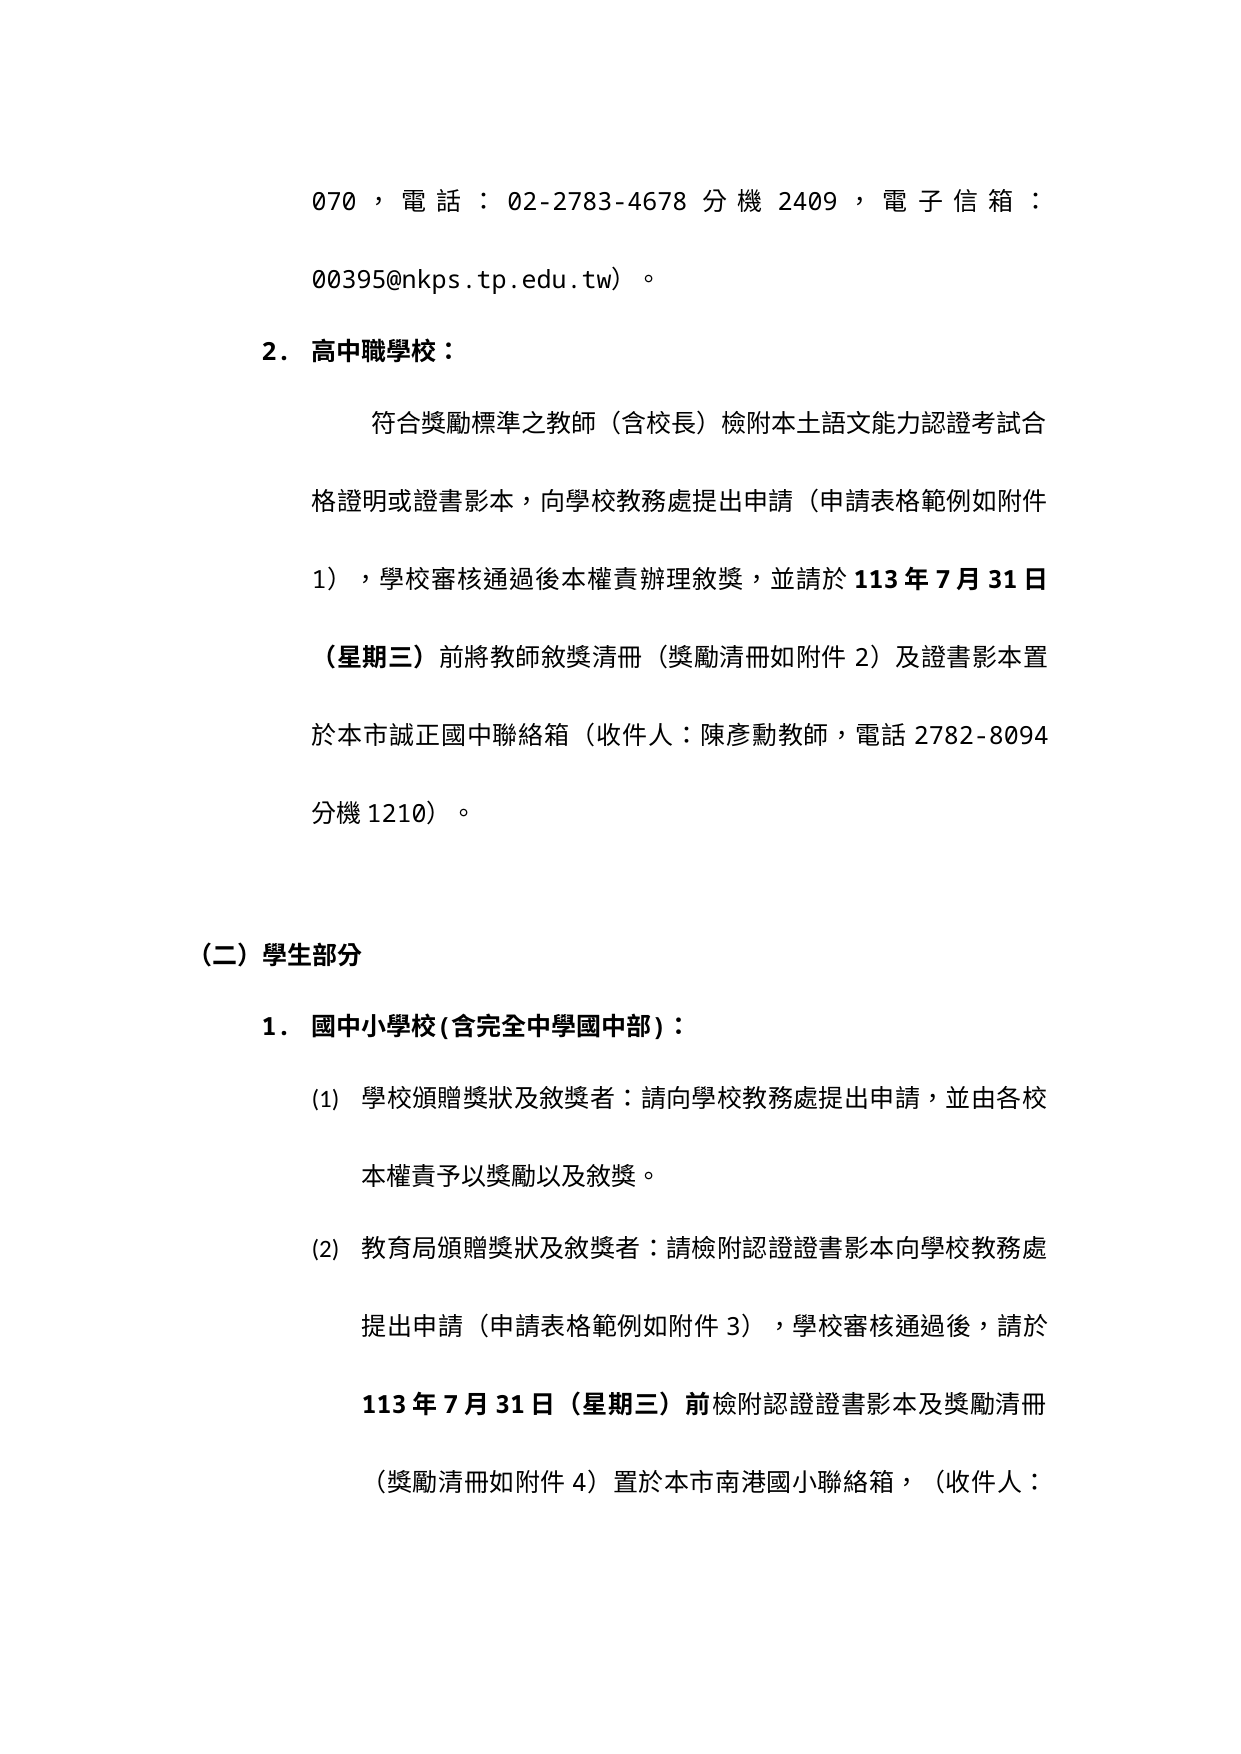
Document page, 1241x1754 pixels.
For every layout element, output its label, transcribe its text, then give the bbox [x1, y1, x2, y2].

list 高中職學校： [261, 308, 1048, 370]
text 符合獎勵標準之教師（含校長）檢附本土語文能力認證考試合格證明或證書影本，向學校教務處提出申請（申請表格範例如附件1），學校審核通過後本權責辦理敘獎，並請於113年7月31日（星期三）前將教師敘獎清冊（獎勵清冊如附件2）及證書影本置於本市南港國小聯絡箱，（收件人：傅鈺惠專案教師，聯絡箱號碼：070，電話：02-2783-4678分機2409，電子信箱：00395@nkps.tp.edu.tw）。 [311, 158, 1048, 299]
text （二）學生部分 [187, 912, 1048, 974]
list 教育局頒贈獎狀及敘獎者：請檢附認證證書影本向學校教務處提出申請（申請表格範例如附件3），學校審核通過後，請於113年7月31日（星期三）前檢附認證證書影本及獎勵清冊（獎勵清冊如附件4）置於本市南港國小聯絡箱，（收件人： [311, 1204, 1048, 1501]
list 國中小學校(含完全中學國中部)： [261, 983, 1048, 1046]
text 符合獎勵標準之教師（含校長）檢附本土語文能力認證考試合格證明或證書影本，向學校教務處提出申請（申請表格範例如附件1），學校審核通過後本權責辦理敘獎，並請於113年7月31日（星期三）前將教師敘獎清冊（獎勵清冊如附件2）及證書影本置於本市誠正國中聯絡箱（收件人：陳彥勳教師，電話2782-8094分機1210）。 [311, 379, 1048, 833]
list 學校頒贈獎狀及敘獎者：請向學校教務處提出申請，並由各校本權責予以獎勵以及敘獎。 [311, 1055, 1048, 1196]
